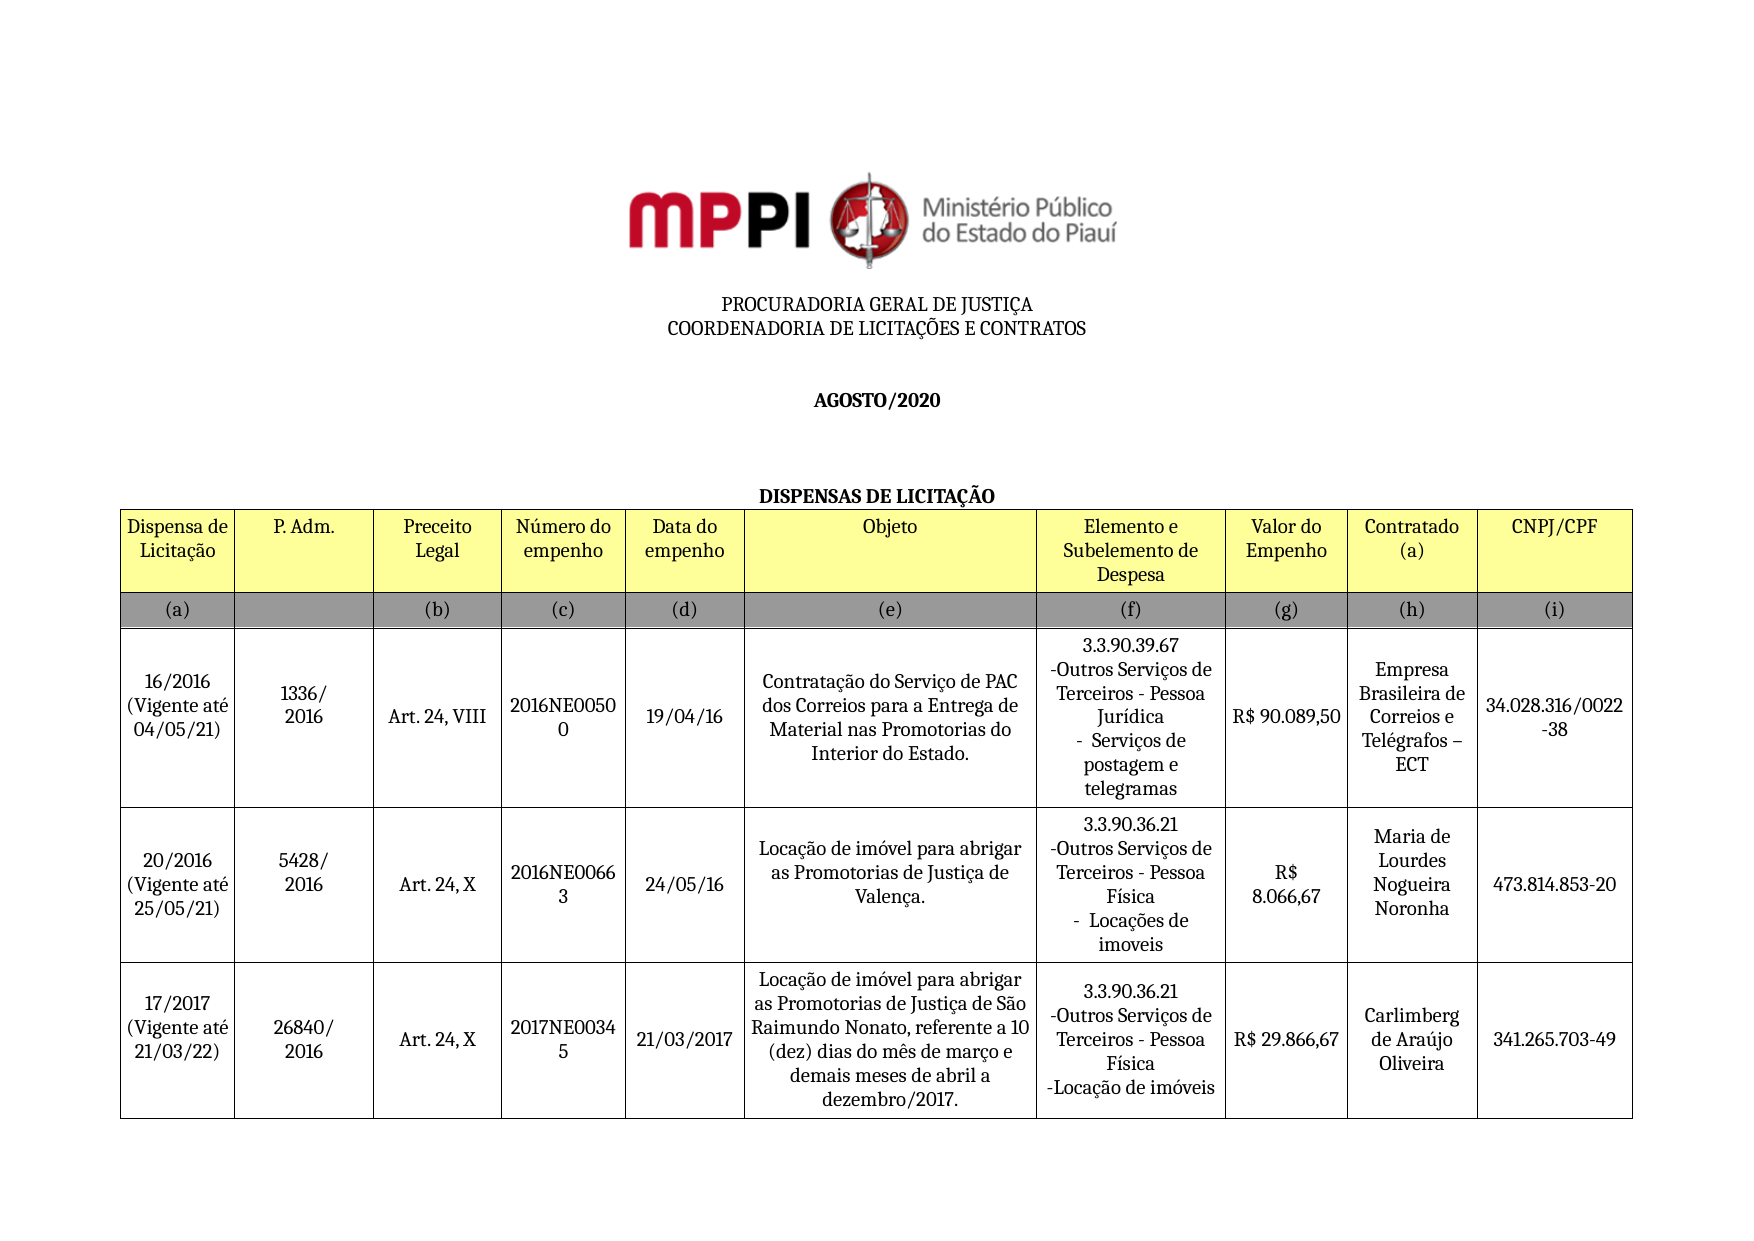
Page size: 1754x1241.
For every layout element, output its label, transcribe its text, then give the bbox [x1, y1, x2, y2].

table_cell (b) [374, 593, 501, 627]
table_cell Locação de imóvel para abrigar as Promotorias de Justiça de São Raimundo Nonato, referente a 10 (dez) dias do mês de março e demais meses de abril a dezembro/2017. [745, 963, 1036, 1117]
table_cell Art. 24, X [374, 963, 501, 1117]
table_cell Art. 24, VIII [374, 629, 501, 807]
picture [625, 170, 1129, 269]
table_cell [235, 593, 373, 627]
table_cell 3.3.90.36.21 -Outros Serviços de Terceiros - Pessoa Física - Locações de imoveis [1037, 808, 1225, 962]
table_cell 2016NE00500 [502, 629, 625, 807]
text COORDENADORIA DE LICITAÇÕES E CONTRATOS [118, 317, 1636, 341]
table_cell (d) [626, 593, 744, 627]
table_cell (e) [745, 593, 1036, 627]
table_header Objeto [745, 510, 1036, 592]
text PROCURADORIA GERAL DE JUSTIÇA [118, 293, 1636, 317]
table_cell 3.3.90.39.67 -Outros Serviços de Terceiros - Pessoa Jurídica - Serviços de postagem e telegramas [1037, 629, 1225, 807]
table_header Contratado (a) [1348, 510, 1477, 592]
text AGOSTO/2020 [118, 389, 1636, 413]
table_cell (f) [1037, 593, 1225, 627]
table_header Elemento e Subelemento de Despesa [1037, 510, 1225, 592]
table_header Dispensa de Licitação [121, 510, 234, 592]
table_header CNPJ/CPF [1478, 510, 1632, 592]
table_cell 1336/ 2016 [235, 629, 373, 807]
table_cell 17/2017 (Vigente até 21/03/22) [121, 963, 234, 1117]
table_cell 16/2016 (Vigente até 04/05/21) [121, 629, 234, 807]
table_header Preceito Legal [374, 510, 501, 592]
table_header P. Adm. [235, 510, 373, 592]
table_cell Carlimberg de Araújo Oliveira [1348, 963, 1477, 1117]
table_cell 3.3.90.36.21 -Outros Serviços de Terceiros - Pessoa Física -Locação de imóveis [1037, 963, 1225, 1117]
table_cell (a) [121, 593, 234, 627]
table_cell 20/2016 (Vigente até 25/05/21) [121, 808, 234, 962]
table_header Data do empenho [626, 510, 744, 592]
text DISPENSAS DE LICITAÇÃO [118, 484, 1636, 508]
table_cell Empresa Brasileira de Correios e Telégrafos – ECT [1348, 629, 1477, 807]
table_header Valor do Empenho [1226, 510, 1347, 592]
table_cell 24/05/16 [626, 808, 744, 962]
table_cell 34.028.316/0022-38 [1478, 629, 1632, 807]
table_cell (i) [1478, 593, 1632, 627]
table_cell (c) [502, 593, 625, 627]
table_cell Locação de imóvel para abrigar as Promotorias de Justiça de Valença. [745, 808, 1036, 962]
table_cell 473.814.853-20 [1478, 808, 1632, 962]
table_cell 2017NE00345 [502, 963, 625, 1117]
table_cell Contratação do Serviço de PAC dos Correios para a Entrega de Material nas Promotorias do Interior do Estado. [745, 629, 1036, 807]
table_cell (h) [1348, 593, 1477, 627]
table_cell Art. 24, X [374, 808, 501, 962]
table_cell R$ 29.866,67 [1226, 963, 1347, 1117]
table_cell 5428/ 2016 [235, 808, 373, 962]
table_cell R$ 8.066,67 [1226, 808, 1347, 962]
table_header Número do empenho [502, 510, 625, 592]
table_cell 26840/ 2016 [235, 963, 373, 1117]
table_cell R$ 90.089,50 [1226, 629, 1347, 807]
table_cell 19/04/16 [626, 629, 744, 807]
table_cell 341.265.703-49 [1478, 963, 1632, 1117]
table_cell (g) [1226, 593, 1347, 627]
table_cell 21/03/2017 [626, 963, 744, 1117]
table_cell Maria de Lourdes Nogueira Noronha [1348, 808, 1477, 962]
table_cell 2016NE00663 [502, 808, 625, 962]
